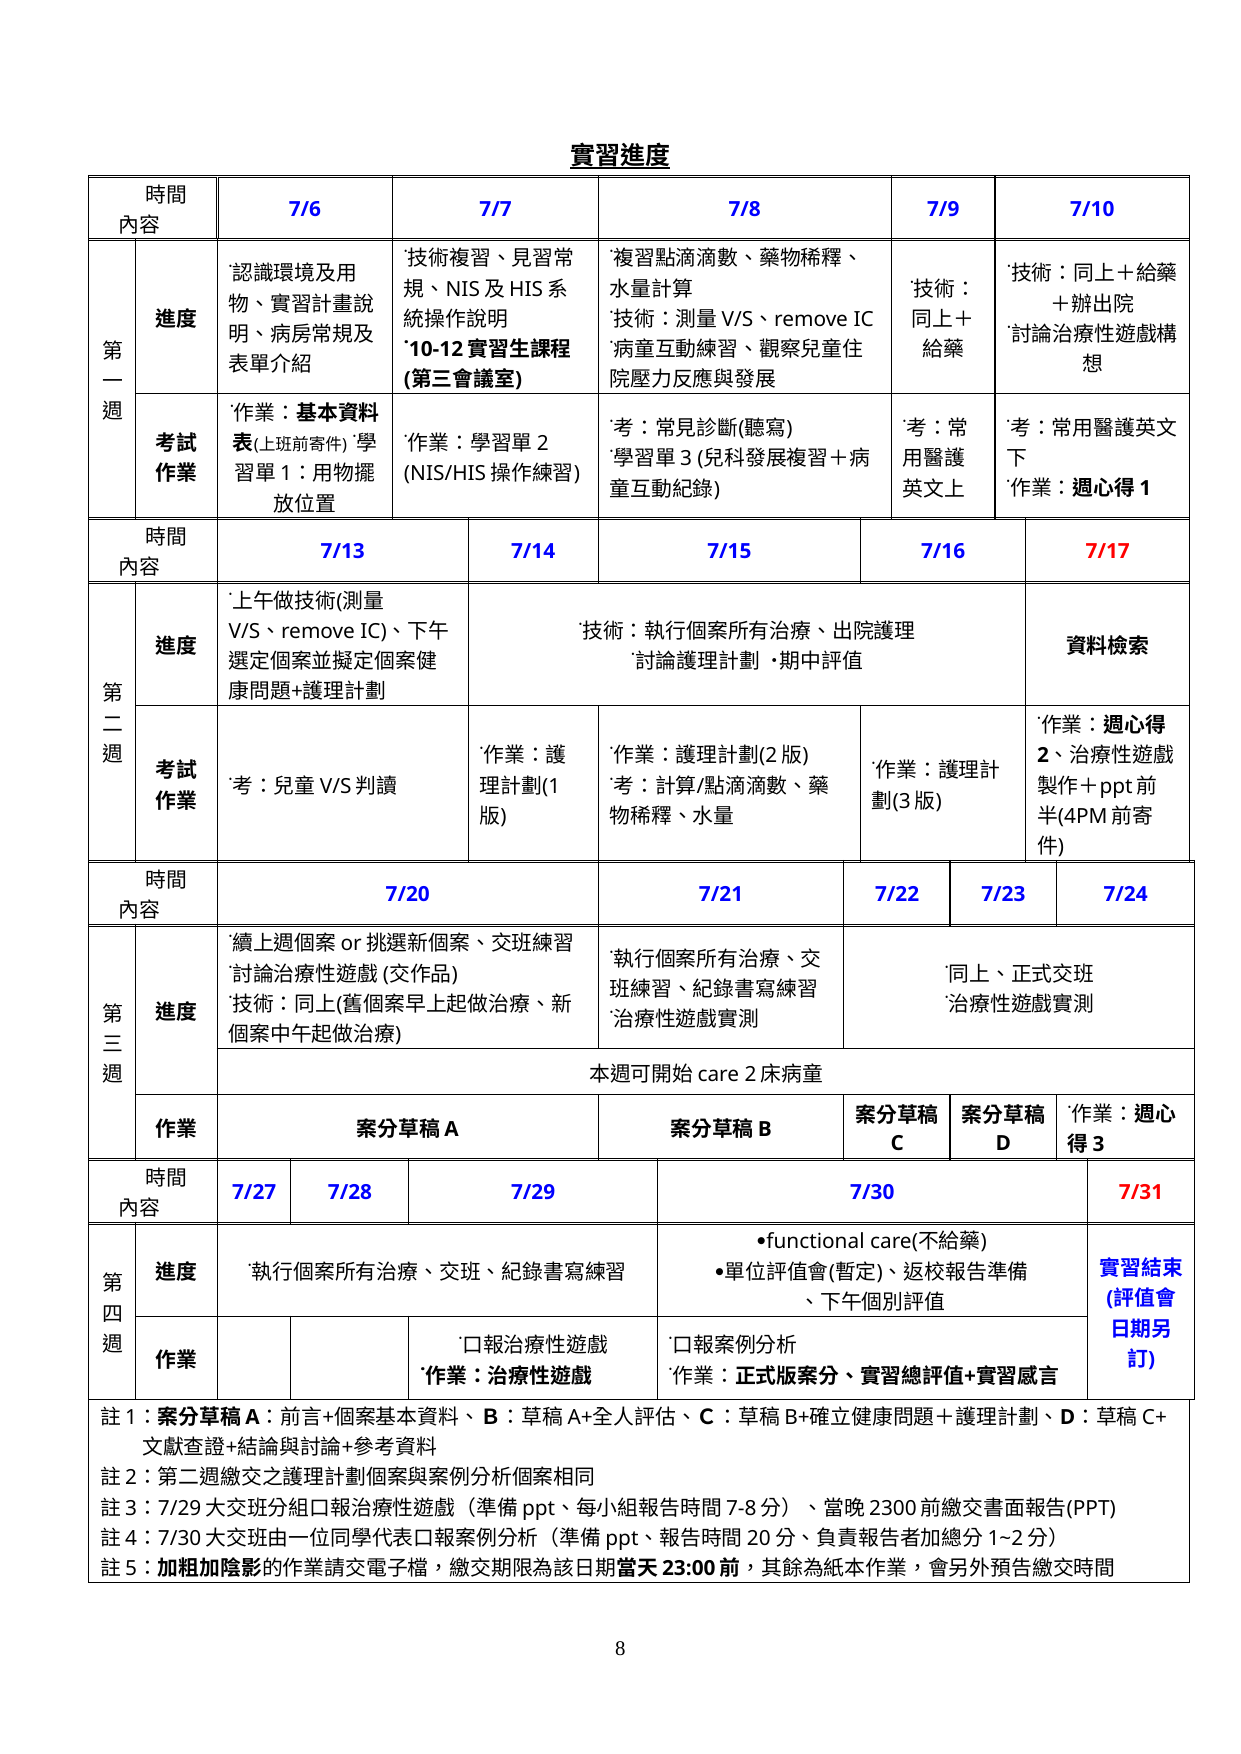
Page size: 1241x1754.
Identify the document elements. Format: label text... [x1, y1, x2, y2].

table_cell ˙口報案例分析 ˙作業：正式版案分、實習總評值+實習感言 [658, 1317, 1087, 1399]
table_header 時間 內容 [89, 178, 216, 238]
table_cell 資料檢索 [1026, 584, 1189, 705]
table_cell 案分草稿D [951, 1095, 1056, 1158]
table_cell 7/23 [951, 863, 1056, 923]
table_cell 7/13 [218, 520, 468, 581]
table_header [1190, 175, 1195, 238]
table_cell 7/27 [218, 1161, 290, 1222]
table_cell ˙認識環境及用物、實習計畫說明、病房常規及表單介紹 [218, 241, 392, 393]
table_cell ˙同上、正式交班 ˙治療性遊戲實測 [844, 927, 1194, 1048]
table_cell 案分草稿A [218, 1095, 598, 1158]
table_cell 案分草稿B [599, 1095, 843, 1158]
table_cell 7/17 [1026, 520, 1189, 581]
table_cell 作業 [136, 1095, 217, 1158]
table_cell 7/28 [291, 1161, 408, 1222]
table_cell 第二週 [89, 584, 135, 860]
table_cell 第四週 [89, 1225, 135, 1399]
table_cell [1190, 393, 1195, 517]
table_cell [218, 1317, 290, 1399]
table_cell 進度 [136, 584, 217, 705]
table_cell 案分草稿C [844, 1095, 949, 1158]
table_cell 時間 內容 [89, 863, 217, 923]
table_header 7/7 [393, 178, 598, 238]
table_cell ˙口報治療性遊戲 ˙作業：治療性遊戲 [409, 1317, 657, 1399]
table_cell functional care(不給藥) 單位評值會(暫定)、返校報告準備 、下午個別評值 [658, 1225, 1087, 1316]
table_cell 時間 內容 [89, 520, 217, 581]
table_header 7/6 [219, 178, 392, 238]
table_header 7/10 [996, 178, 1189, 238]
table_cell 進度 [136, 241, 217, 393]
table_cell ˙考：常用醫護英文上 [892, 394, 994, 517]
table_cell [291, 1317, 408, 1399]
table_cell ˙作業：護理計劃(2版) ˙考：計算/點滴滴數、藥物稀釋、水量 [599, 706, 860, 860]
text 實習進度 [89, 112, 1152, 175]
table_cell 7/21 [599, 863, 843, 923]
table_cell [1190, 1400, 1195, 1582]
table_cell ˙作業：週心得2、治療性遊戲製作＋ppt前半(4PM前寄件) [1026, 706, 1189, 860]
table_cell 作業 [136, 1317, 217, 1399]
table_cell ˙作業：週心得3 [1057, 1095, 1194, 1158]
table_cell ˙作業：學習單2 (NIS/HIS操作練習) [393, 394, 598, 517]
table_cell 7/16 [861, 520, 1025, 581]
table_cell [1190, 238, 1195, 393]
table_cell ˙考：常見診斷(聽寫) ˙學習單3 (兒科發展複習＋病童互動紀錄) [599, 394, 891, 517]
table_cell ˙技術：同上＋給藥＋辦出院 ˙討論治療性遊戲構想 [996, 241, 1189, 393]
table_cell ˙作業：護理計劃(3版) [861, 706, 1025, 860]
table_cell ˙上午做技術(測量V/S、remove IC)、下午選定個案並擬定個案健康問題+護理計劃 [218, 584, 468, 705]
table_cell ˙執行個案所有治療、交班練習、紀錄書寫練習 ˙治療性遊戲實測 [599, 927, 843, 1048]
table_cell 時間 內容 [89, 1161, 217, 1222]
table_cell [1190, 517, 1195, 581]
table_cell 註1：案分草稿A：前言+個案基本資料、Ｂ：草稿A+全人評估、Ｃ：草稿B+確立健康問題＋護理計劃、D：草稿C+文獻查證+結論與討論+參考資料 註2：第二週繳交之護理計劃個案與案例分析個案相同 註3：7/29大交班分組口報治療性遊戲（準備ppt、每小組報告時間7-8分）、當晚2300前繳交書面報告(PPT) 註4：7/30大交班由一位同學代表口報案例分析（準備ppt、報告時間20分、負責報告者加總分1~2分） 註5：加粗加陰影的作業請交電子檔，繳交期限為該日期當天23:00前，其餘為紙本作業，會另外預告繳交時間 [89, 1400, 1189, 1582]
table_cell ˙考：常用醫護英文下 ˙作業：週心得1 [996, 394, 1189, 517]
table_cell 實習結束(評值會日期另訂) [1088, 1225, 1194, 1399]
table_cell [1190, 705, 1195, 860]
table_cell ˙作業：護理計劃(1版) [469, 706, 598, 860]
table_cell 7/15 [599, 520, 860, 581]
table_cell 考試作業 [136, 394, 217, 517]
table_cell 本週可開始care 2床病童 [218, 1049, 1194, 1094]
table_cell ˙考：兒童V/S判讀 [218, 706, 468, 860]
table_cell 7/20 [218, 863, 598, 923]
table_header 7/9 [892, 178, 994, 238]
table_cell 進度 [136, 1225, 217, 1316]
table_cell 考試作業 [136, 706, 217, 860]
table_cell 7/22 [844, 863, 949, 923]
table_cell 第三週 [89, 927, 135, 1158]
table_header 7/8 [599, 178, 891, 238]
table_cell 進度 [136, 927, 217, 1094]
table_cell ˙執行個案所有治療、交班、紀錄書寫練習 [218, 1225, 657, 1316]
table_cell ˙作業：基本資料表(上班前寄件) ˙學習單1：用物擺放位置 [218, 394, 392, 517]
table_cell 7/29 [409, 1161, 657, 1222]
table_cell ˙複習點滴滴數、藥物稀釋、水量計算 ˙技術：測量V/S、remove IC ˙病童互動練習、觀察兒童住院壓力反應與發展 [599, 241, 891, 393]
table_cell ˙技術：同上＋給藥 [892, 241, 994, 393]
table_cell 7/14 [469, 520, 598, 581]
table_cell 第一週 [89, 241, 135, 517]
table_cell ˙續上週個案or挑選新個案、交班練習 ˙討論治療性遊戲 (交作品) ˙技術：同上(舊個案早上起做治療、新個案中午起做治療) [218, 927, 598, 1048]
table_cell ˙技術複習、見習常規、NIS及HIS系統操作說明 ˙10-12實習生課程(第三會議室) [393, 241, 598, 393]
table_cell ˙技術：執行個案所有治療、出院護理 ˙討論護理計劃 ˙期中評值 [469, 584, 1025, 705]
table_cell 7/30 [658, 1161, 1087, 1222]
table_cell 7/24 [1057, 863, 1194, 923]
table_cell 7/31 [1088, 1161, 1194, 1222]
table_cell [1190, 581, 1195, 705]
